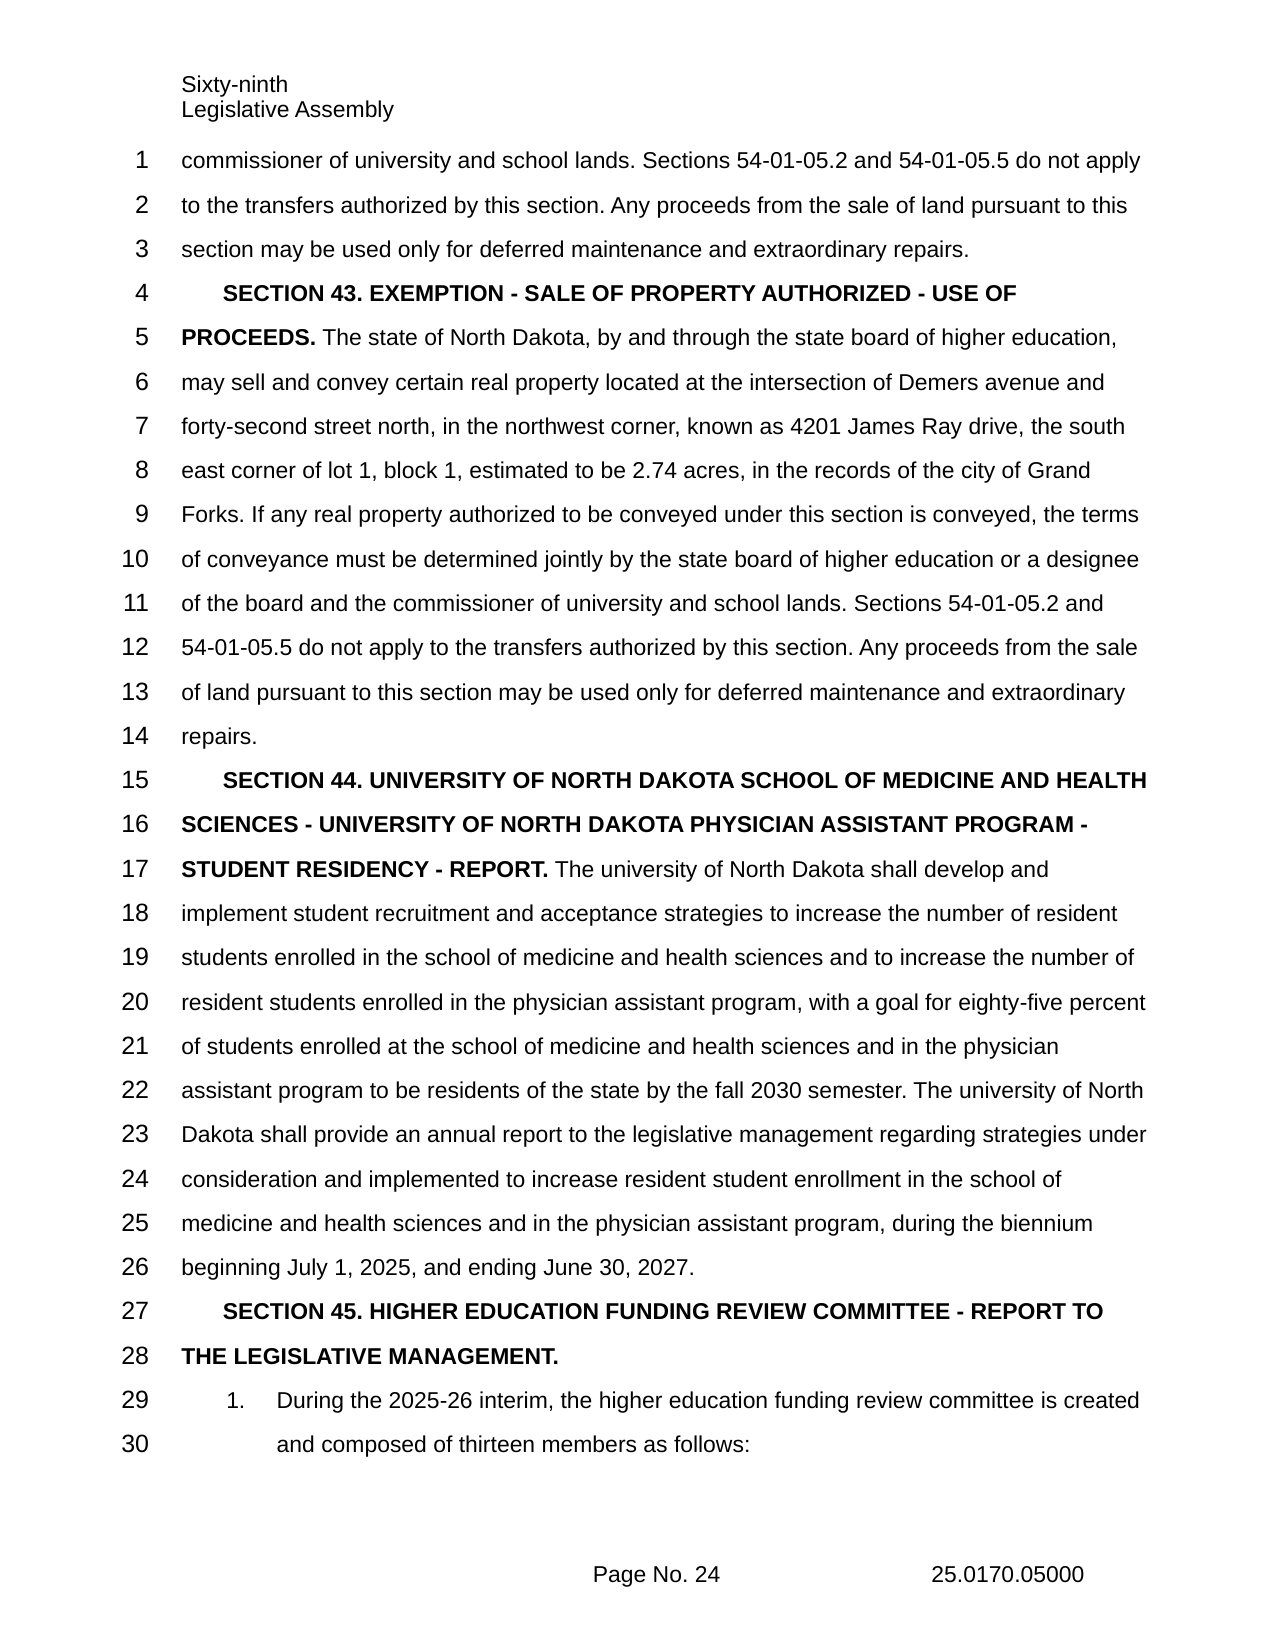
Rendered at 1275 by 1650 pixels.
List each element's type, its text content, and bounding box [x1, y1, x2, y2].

text SECTION 44. UNIVERSITY OF NORTH DAKOTA SCHOOL OF MEDICINE AND HEALTH SCIENCES - UNIVERSITY OF NORTH DAKOTA PHYSICIAN ASSISTANT PROGRAM - STUDENT RESIDENCY - REPORT. The university of North Dakota shall develop and implement student recruitment and acceptance strategies to increase the number of resident students enrolled in the school of medicine and health sciences and to increase the number of resident students enrolled in the physician assistant program, with a goal for eighty‑five percent of students enrolled at the school of medicine and health sciences and in the physician assistant program to be residents of the state by the fall 2030 semester. The university of North Dakota shall provide an annual report to the legislative management regarding strategies under consideration and implemented to increase resident student enrollment in the school of medicine and health sciences and in the physician assistant program, during the biennium beginning July 1, 2025, and ending June 30, 2027. [181, 753, 1154, 1284]
text 1. During the 2025-26 interim, the higher education funding review committee is created and composed of thirteen members as follows: [181, 1373, 1154, 1461]
text commissioner of university and school lands. Sections 54‑01‑05.2 and 54‑01‑05.5 do not apply to the transfers authorized by this section. Any proceeds from the sale of land pursuant to this section may be used only for deferred maintenance and extraordinary repairs. [181, 133, 1154, 266]
text SECTION 43. EXEMPTION - SALE OF PROPERTY AUTHORIZED - USE OF PROCEEDS. The state of North Dakota, by and through the state board of higher education, may sell and convey certain real property located at the intersection of Demers avenue and forty‑second street north, in the northwest corner, known as 4201 James Ray drive, the south east corner of lot 1, block 1, estimated to be 2.74 acres, in the records of the city of Grand Forks. If any real property authorized to be conveyed under this section is conveyed, the terms of conveyance must be determined jointly by the state board of higher education or a designee of the board and the commissioner of university and school lands. Sections 54‑01‑05.2 and 54‑01‑05.5 do not apply to the transfers authorized by this section. Any proceeds from the sale of land pursuant to this section may be used only for deferred maintenance and extraordinary repairs. [181, 266, 1154, 753]
text SECTION 45. HIGHER EDUCATION FUNDING REVIEW COMMITTEE - REPORT TO THE LEGISLATIVE MANAGEMENT. [181, 1284, 1154, 1373]
